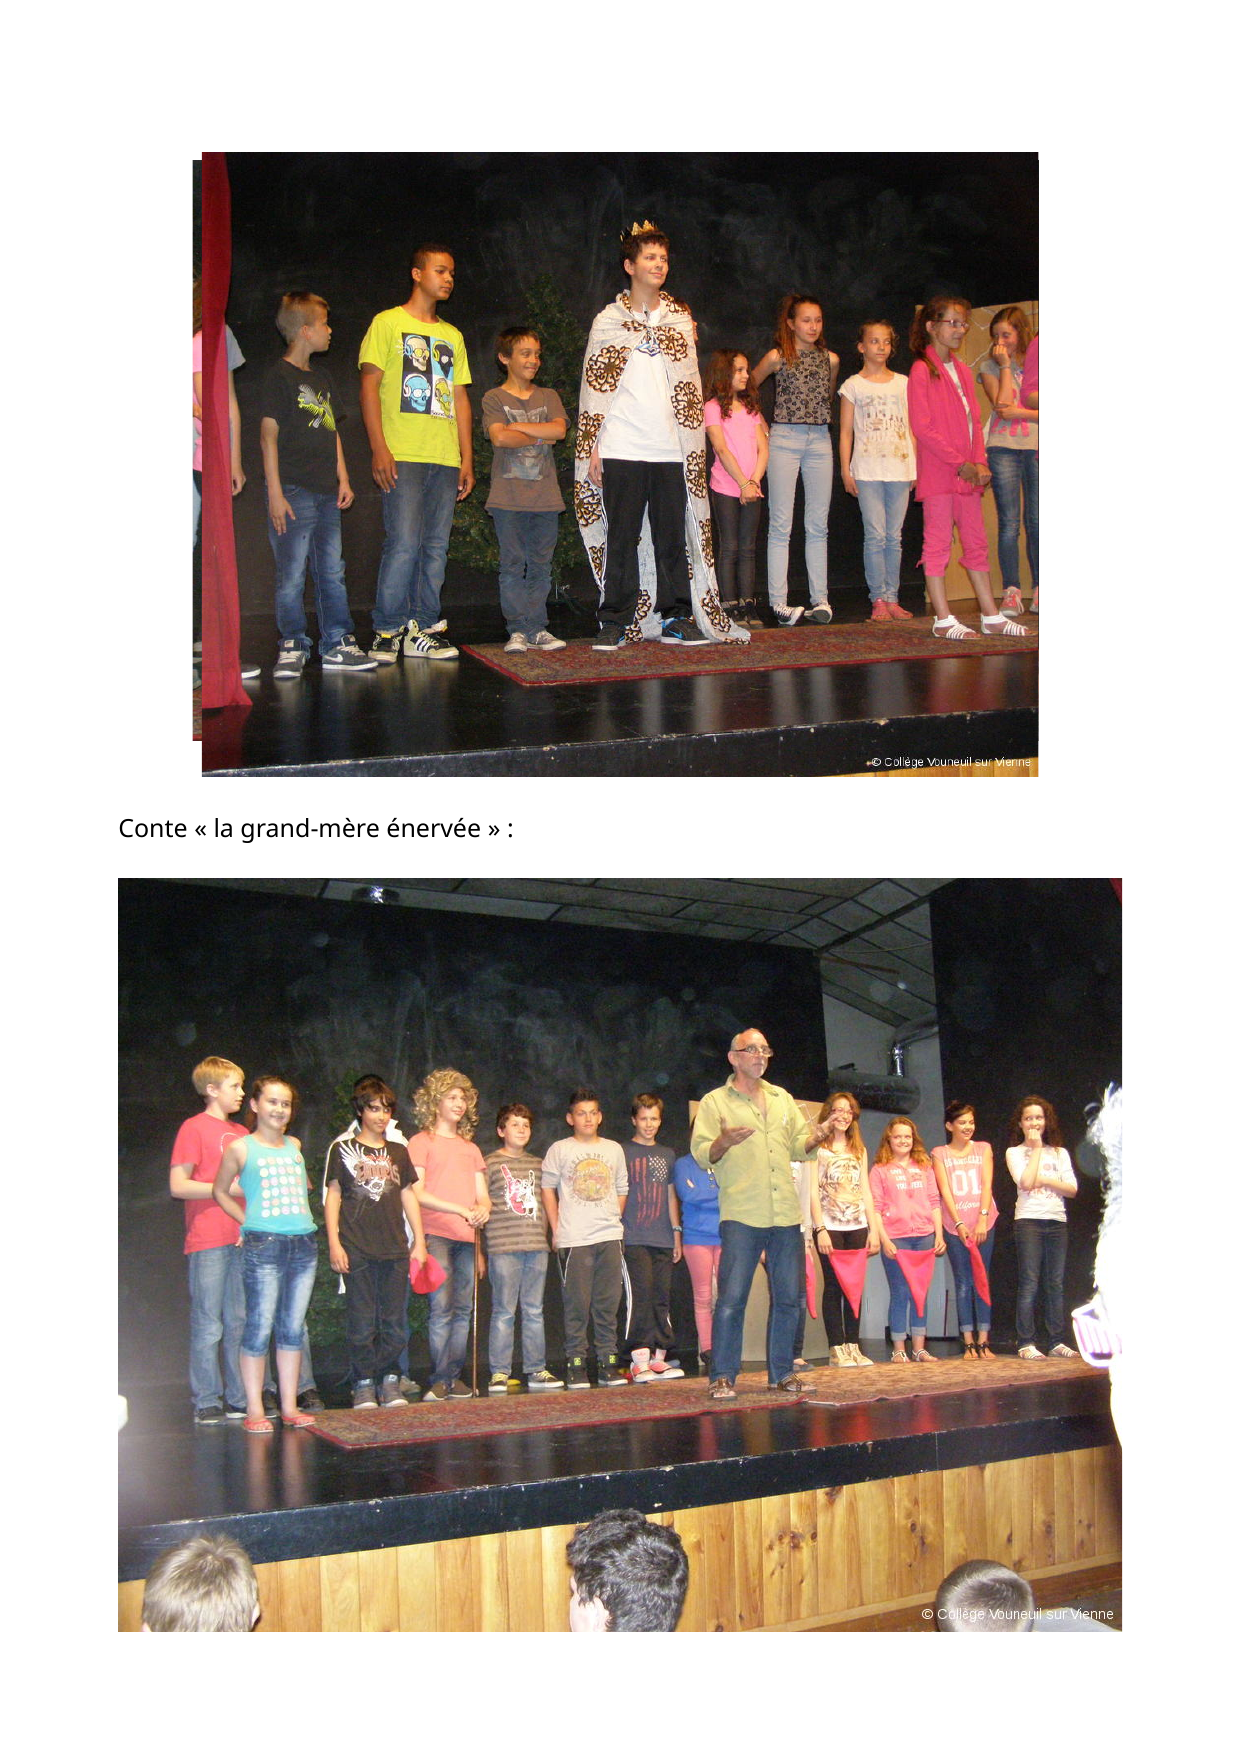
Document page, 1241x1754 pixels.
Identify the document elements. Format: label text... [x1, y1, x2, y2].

picture [118, 878, 1123, 1632]
picture [192, 152, 1039, 777]
text Conte « la grand-mère énervée » : [118, 811, 1122, 845]
